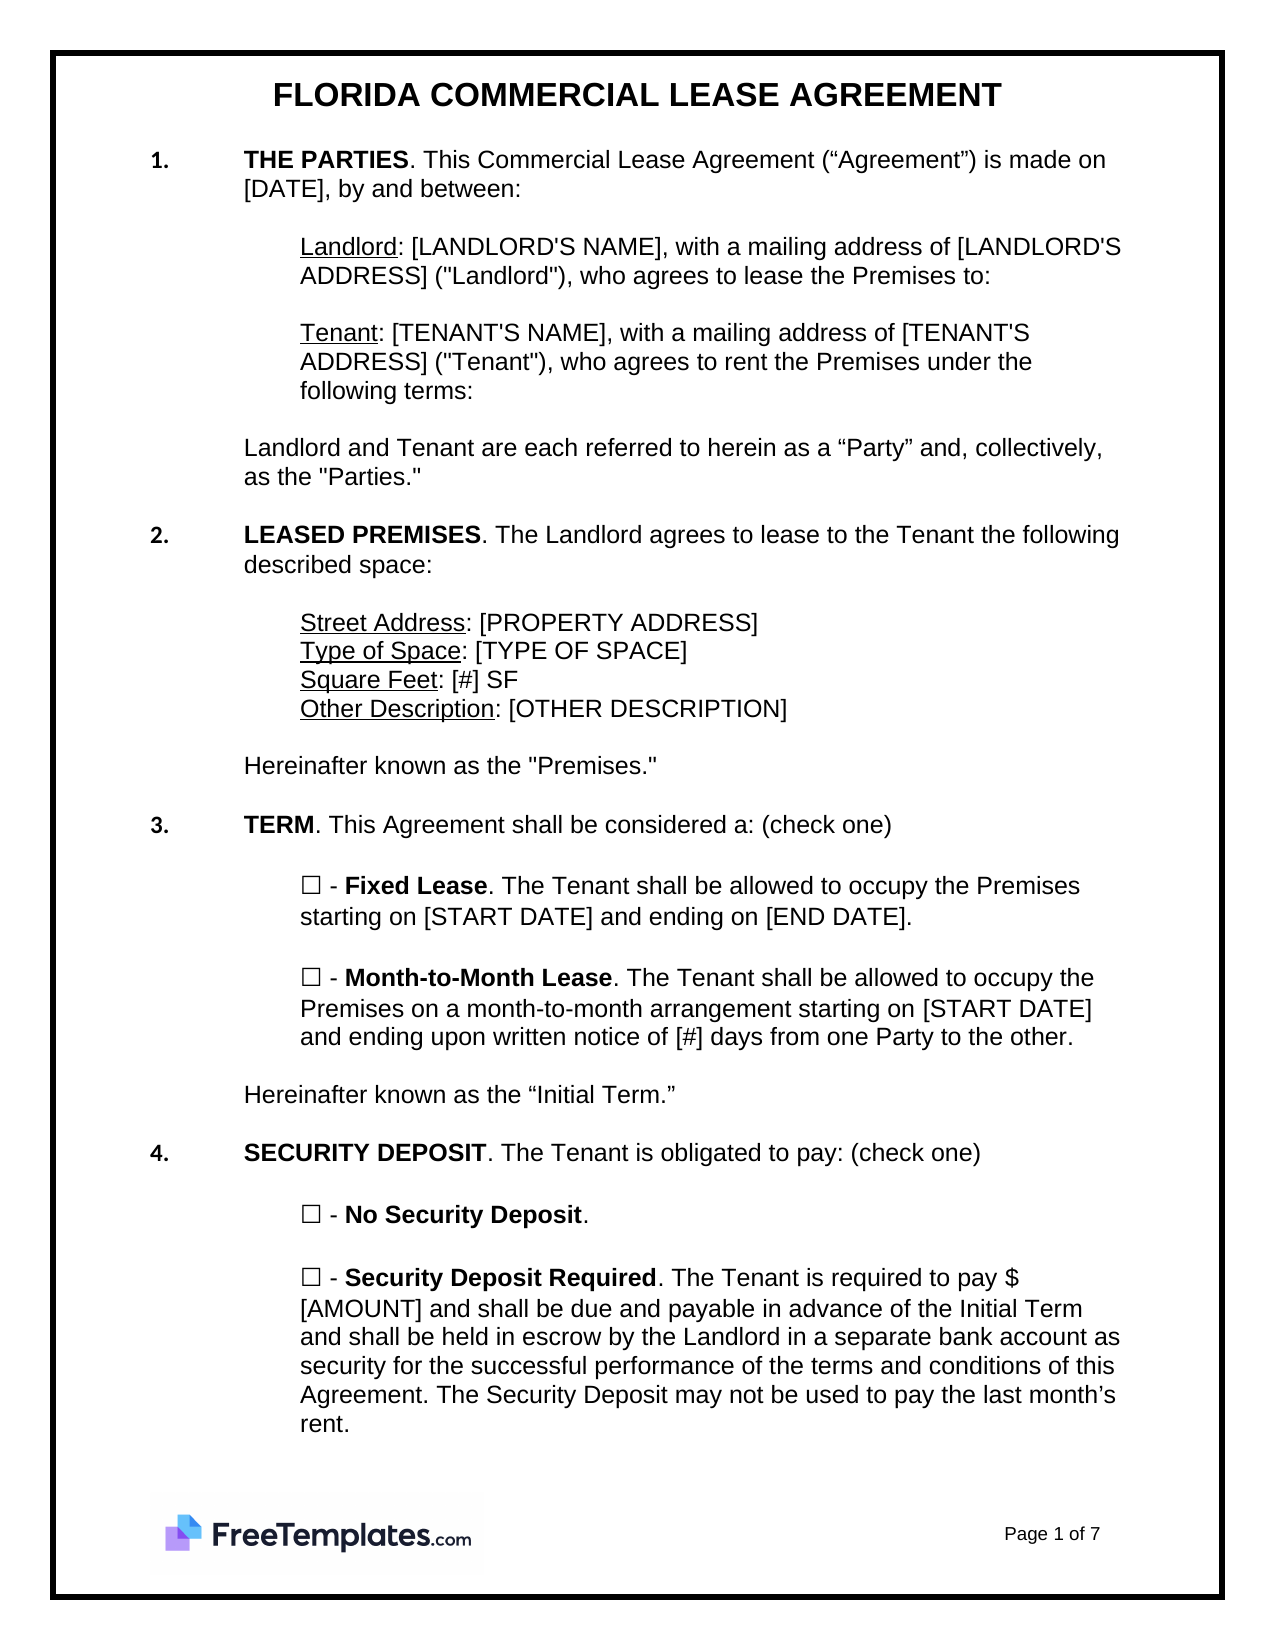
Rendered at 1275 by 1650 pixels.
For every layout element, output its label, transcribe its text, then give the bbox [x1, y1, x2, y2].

list SECURITY DEPOSIT. The Tenant is obligated to pay: (check one) [150, 1137, 1125, 1168]
list TERM. This Agreement shall be considered a: (check one) [150, 809, 1125, 839]
list THE PARTIES. This Commercial Lease Agreement (“Agreement”) is made on [DATE], by and between: [150, 144, 1125, 203]
text ☐ - Fixed Lease. The Tenant shall be allowed to occupy the Premises starting on [START DATE] and ending on [END DATE]. [300, 868, 1125, 931]
text FLORIDA COMMERCIAL LEASE AGREEMENT [150, 75, 1125, 113]
text ☐ - No Security Deposit. [300, 1197, 1125, 1231]
text ☐ - Month-to-Month Lease. The Tenant shall be allowed to occupy the Premises on a month-to-month arrangement starting on [START DATE] and ending upon written notice of [#] days from one Party to the other. [300, 959, 1125, 1051]
text Landlord and Tenant are each referred to herein as a “Party” and, collectively, as the "Parties." [244, 433, 1125, 491]
text Hereinafter known as the "Premises." [244, 751, 1125, 780]
text Street Address: [PROPERTY ADDRESS] [300, 607, 1125, 636]
text Type of Space: [TYPE OF SPACE] [300, 636, 1125, 665]
text Other Description: [OTHER DESCRIPTION] [300, 694, 1125, 722]
text Square Feet: [#] SF [300, 665, 1125, 694]
text Hereinafter known as the “Initial Term.” [244, 1080, 1125, 1109]
text Landlord: [LANDLORD'S NAME], with a mailing address of [LANDLORD'S ADDRESS] ("Landlord"), who agrees to lease the Premises to: [300, 232, 1125, 289]
text Tenant: [TENANT'S NAME], with a mailing address of [TENANT'S ADDRESS] ("Tenant"), who agrees to rent the Premises under the following terms: [300, 318, 1125, 404]
list LEASED PREMISES. The Landlord agrees to lease to the Tenant the following described space: [150, 519, 1125, 579]
text ☐ - Security Deposit Required. The Tenant is required to pay $[AMOUNT] and shall be due and payable in advance of the Initial Term and shall be held in escrow by the Landlord in a separate bank account as security for the successful performance of the terms and conditions of this Agreement. The Security Deposit may not be used to pay the last month’s rent. [300, 1259, 1125, 1437]
